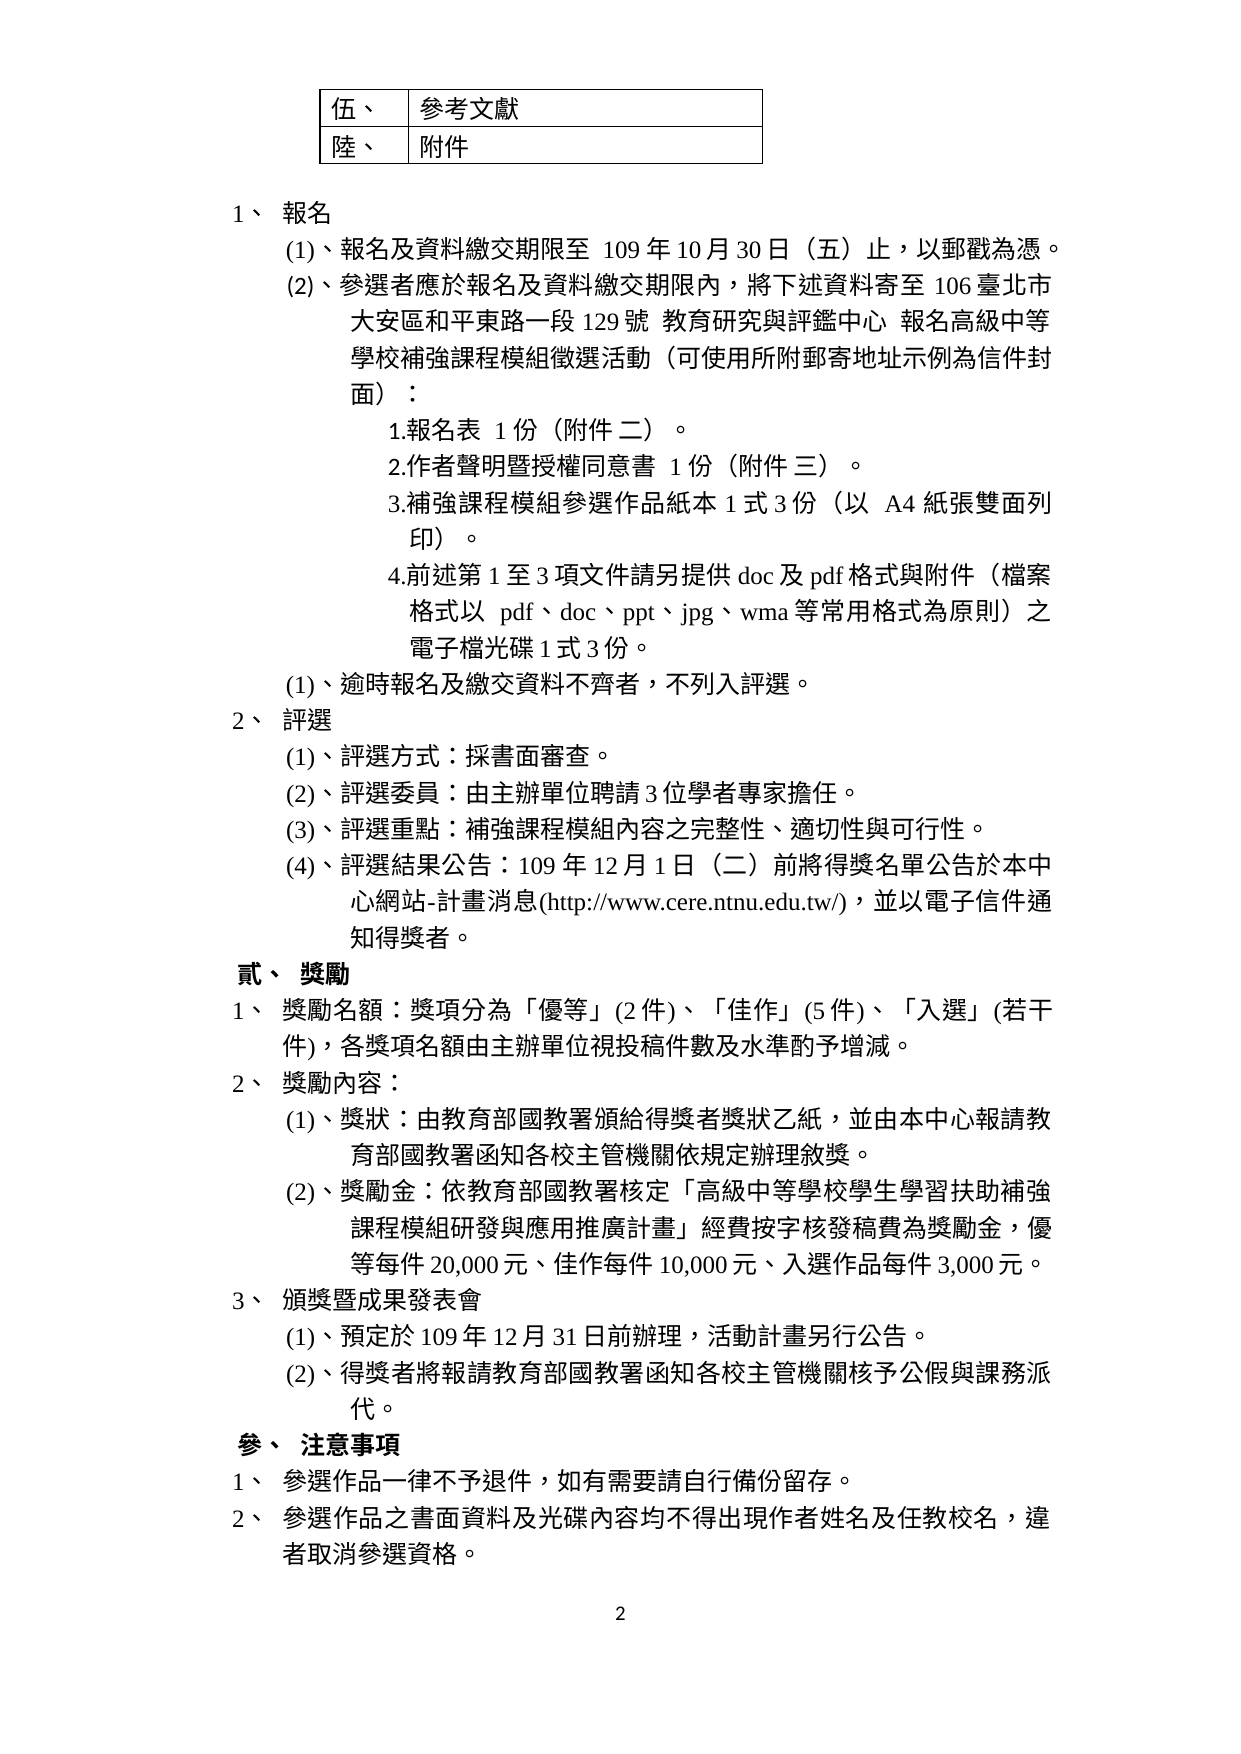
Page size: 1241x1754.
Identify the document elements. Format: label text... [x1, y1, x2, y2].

list 報名 [232, 193, 1053, 229]
list 獎勵金：依教育部國教署核定「高級中等學校學生學習扶助補強課程模組研發與應用推廣計畫」經費按字核發稿費為獎勵金，優等每件20,000元、佳作每件10,000元、入選作品每件3,000元。 [313, 1172, 1053, 1281]
list 評選 [232, 701, 1053, 737]
table_cell 參考文獻 [409, 90, 762, 126]
list 獎勵名額：獎項分為「優等」(2件)、「佳作」(5件)、「入選」(若干件)，各獎項名額由主辦單位視投稿件數及水準酌予增減。 [232, 991, 1053, 1063]
table_cell [321, 127, 408, 163]
list 評選方式：採書面審查。 [313, 737, 1053, 773]
list 獎狀：由教育部國教署頒給得獎者獎狀乙紙，並由本中心報請教育部國教署函知各校主管機關依規定辦理敘獎。 [313, 1099, 1053, 1172]
table_cell 附件 [409, 127, 762, 163]
list 獎勵 [237, 954, 1053, 991]
list 評選委員：由主辦單位聘請3位學者專家擔任。 [313, 773, 1053, 809]
list 得獎者將報請教育部國教署函知各校主管機關核予公假與課務派代。 [313, 1353, 1053, 1426]
list 參選者應於報名及資料繳交期限內，將下述資料寄至106臺北市大安區和平東路一段129號 教育研究與評鑑中心 報名高級中等學校補強課程模組徵選活動（可使用所附郵寄地址示例為信件封面）： [313, 266, 1053, 411]
list 報名及資料繳交期限至 109 年10月30日（五）止，以郵戳為憑。 [313, 229, 1053, 266]
list 獎勵內容： [232, 1063, 1053, 1099]
list 前述第1至3項文件請另提供doc及pdf格式與附件（檔案格式以 pdf、doc、ppt、jpg、wma等常用格式為原則）之電子檔光碟1式3份。 [388, 556, 1053, 664]
list 預定於109年12月31日前辦理，活動計畫另行公告。 [313, 1317, 1053, 1353]
list 注意事項 [237, 1426, 1053, 1462]
list 補強課程模組參選作品紙本1式3份（以 A4 紙張雙面列印）。 [388, 483, 1053, 556]
list 報名表 1 份（附件 二）。 [388, 411, 1053, 447]
list 參選作品之書面資料及光碟內容均不得出現作者姓名及任教校名，違者取消參選資格。 [232, 1498, 1053, 1571]
list 評選重點：補強課程模組內容之完整性、適切性與可行性。 [313, 809, 1053, 846]
list 參選作品一律不予退件，如有需要請自行備份留存。 [232, 1462, 1053, 1498]
list 作者聲明暨授權同意書 1 份（附件 三）。 [388, 447, 1053, 483]
list 頒獎暨成果發表會 [232, 1281, 1053, 1317]
table_cell [321, 90, 408, 126]
list 逾時報名及繳交資料不齊者，不列入評選。 [313, 664, 1053, 701]
list 評選結果公告：109 年12月1日（二）前將得獎名單公告於本中心網站-計畫消息(http://www.cere.ntnu.edu.tw/)，並以電子信件通知得獎者。 [313, 846, 1053, 954]
